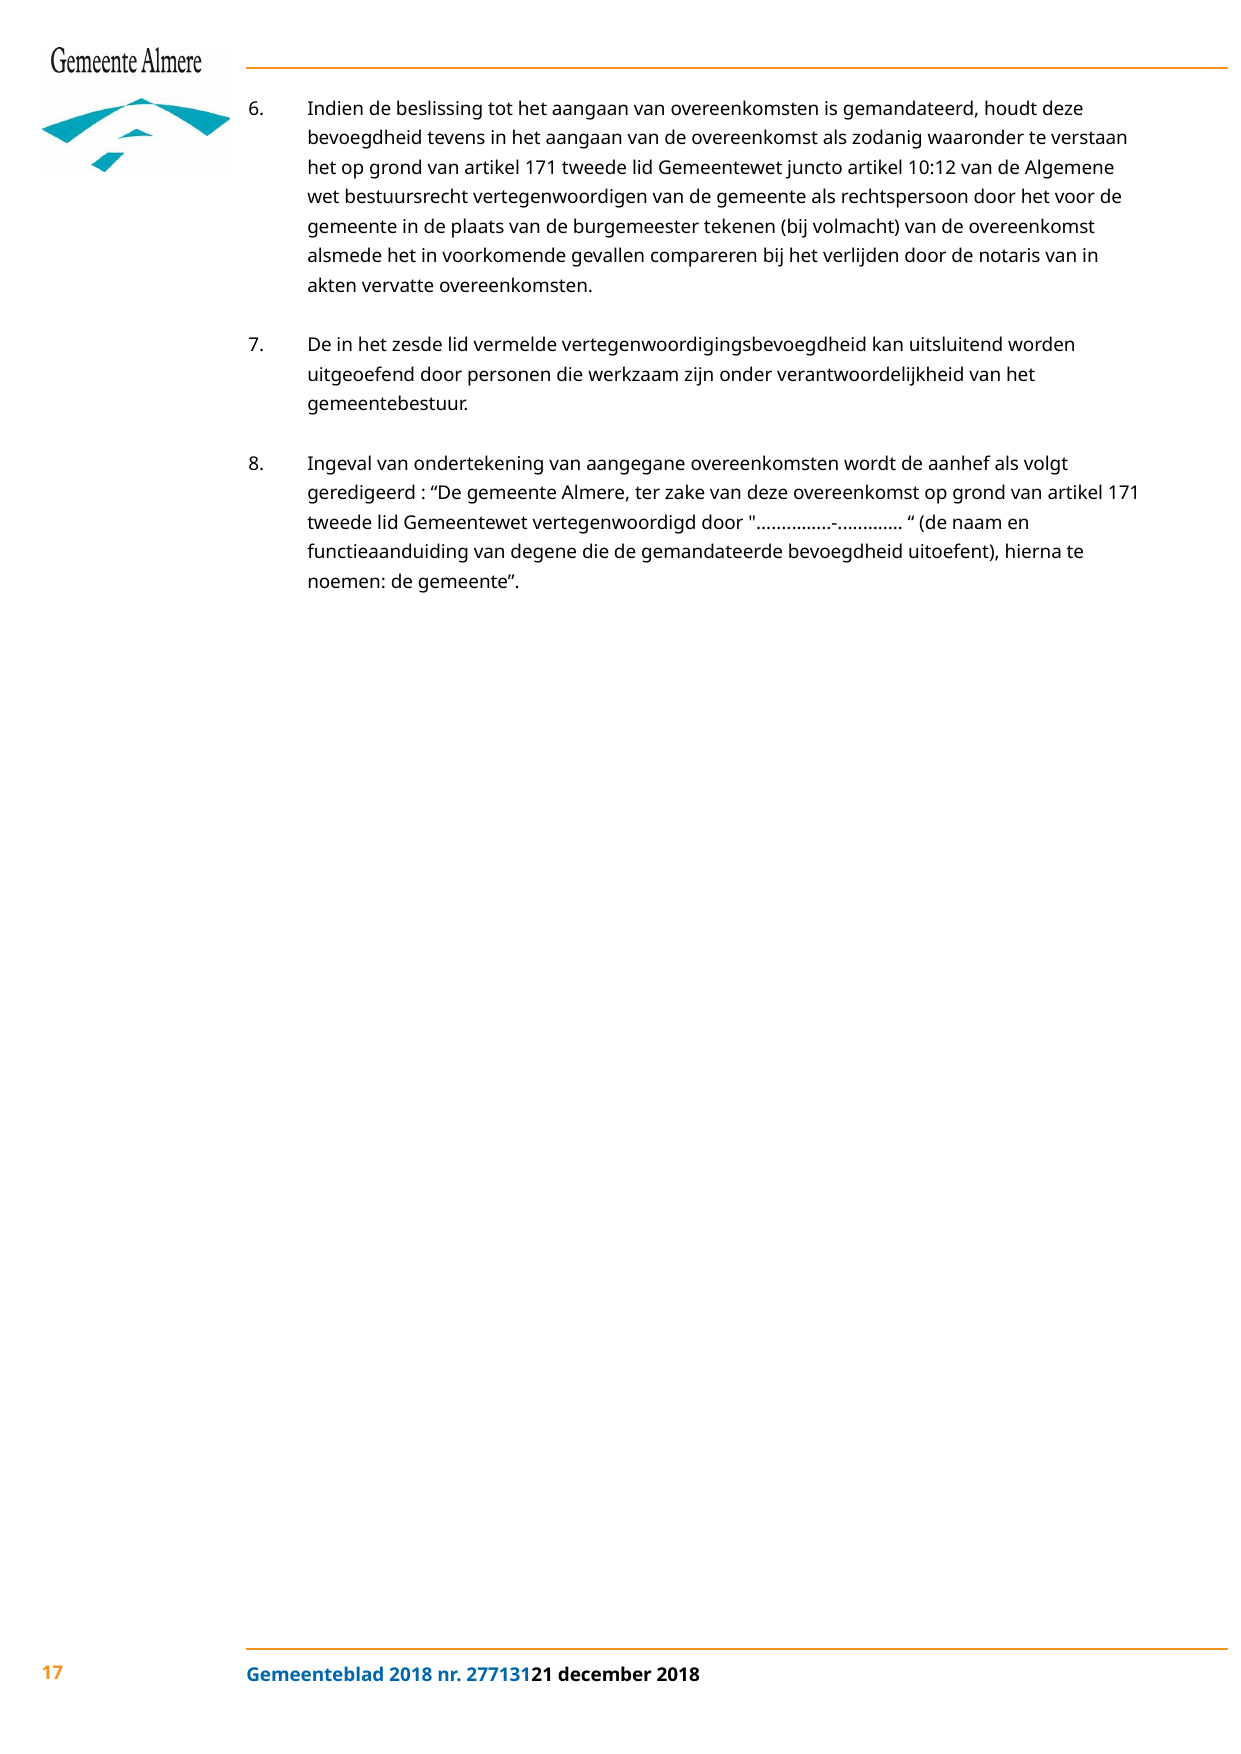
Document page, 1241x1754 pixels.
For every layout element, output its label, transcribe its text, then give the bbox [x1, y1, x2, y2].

list Indien de beslissing tot het aangaan van overeenkomsten is gemandateerd, houdt deze bevoegdheid tevens in het aangaan van de overeenkomst als zodanig waaronder te verstaan het op grond van artikel 171 tweede lid Gemeentewet juncto artikel 10:12 van de Algemene wet bestuursrecht vertegenwoordigen van de gemeente als rechtspersoon door het voor de gemeente in de plaats van de burgemeester tekenen (bij volmacht) van de overeenkomst alsmede het in voorkomende gevallen compareren bij het verlijden door de notaris van in akten vervatte overeenkomsten. [248, 95, 1152, 298]
picture [41, 47, 231, 172]
list Ingeval van ondertekening van aangegane overeenkomsten wordt de aanhef als volgt geredigeerd : “De gemeente Almere, ter zake van deze overeenkomst op grond van artikel 171 tweede lid Gemeentewet vertegenwoordigd door ".......……..-.......…… “ (de naam en functieaanduiding van degene die de gemandateerde bevoegdheid uitoefent), hierna te noemen: de gemeente”. [248, 450, 1152, 594]
list De in het zesde lid vermelde vertegenwoordigingsbevoegdheid kan uitsluitend worden uitgeoefend door personen die werkzaam zijn onder verantwoordelijkheid van het gemeentebestuur. [248, 331, 1152, 416]
